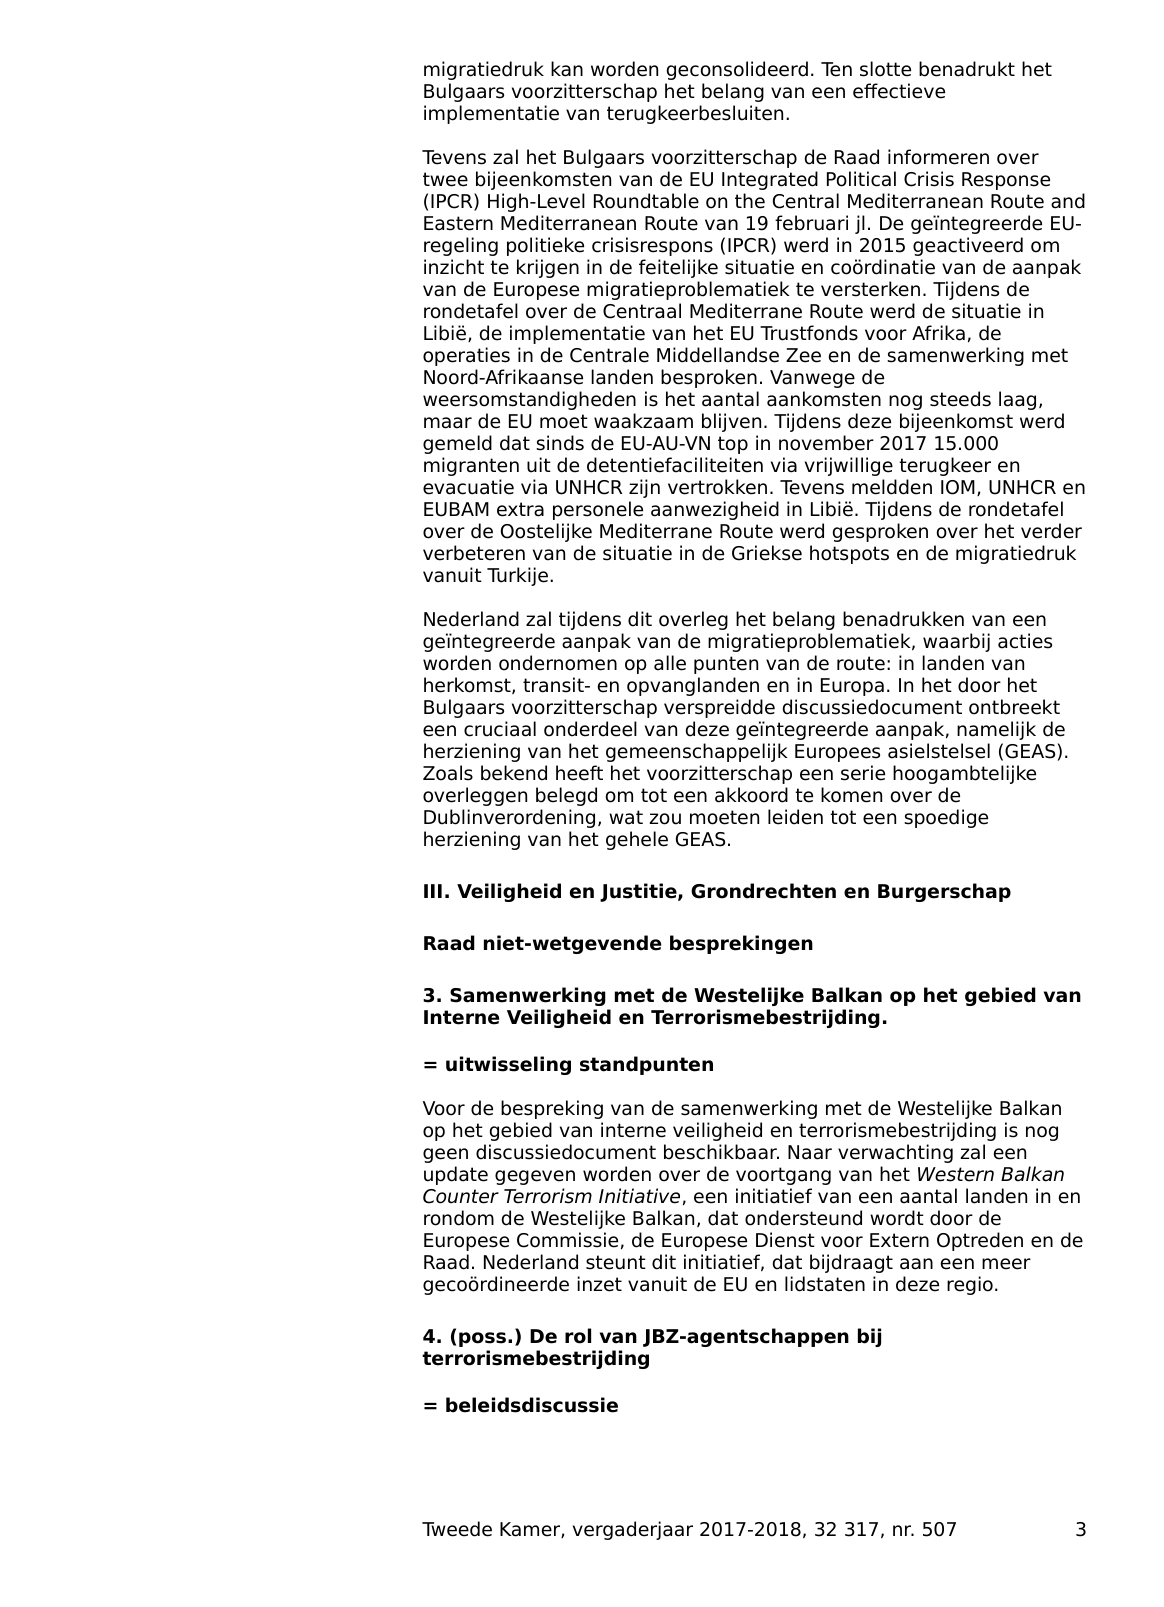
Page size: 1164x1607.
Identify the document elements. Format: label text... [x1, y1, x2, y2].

text migratiedruk kan worden geconsolideerd. Ten slotte benadrukt het Bulgaars voorzitterschap het belang van een effectieve implementatie van terugkeerbesluiten. [422, 59, 1087, 125]
subtitle III. Veiligheid en Justitie, Grondrechten en Burgerschap [422, 881, 1087, 903]
subtitle 4. (poss.) De rol van JBZ-agentschappen bij terrorismebestrijding [422, 1326, 1087, 1369]
text Voor de bespreking van de samenwerking met de Westelijke Balkan op het gebied van interne veiligheid en terrorismebestrijding is nog geen discussiedocument beschikbaar. Naar verwachting zal een update gegeven worden over de voortgang van het Western Balkan Counter Terrorism Initiative, een initiatief van een aantal landen in en rondom de Westelijke Balkan, dat ondersteund wordt door de Europese Commissie, de Europese Dienst voor Extern Optreden en de Raad. Nederland steunt dit initiatief, dat bijdraagt aan een meer gecoördineerde inzet vanuit de EU en lidstaten in deze regio. [422, 1098, 1087, 1296]
text Nederland zal tijdens dit overleg het belang benadrukken van een geïntegreerde aanpak van de migratieproblematiek, waarbij acties worden ondernomen op alle punten van de route: in landen van herkomst, transit- en opvanglanden en in Europa. In het door het Bulgaars voorzitterschap verspreidde discussiedocument ontbreekt een cruciaal onderdeel van deze geïntegreerde aanpak, namelijk de herziening van het gemeenschappelijk Europees asielstelsel (GEAS). Zoals bekend heeft het voorzitterschap een serie hoogambtelijke overleggen belegd om tot een akkoord te komen over de Dublinverordening, wat zou moeten leiden tot een spoedige herziening van het gehele GEAS. [422, 609, 1087, 851]
subtitle Raad niet-wetgevende besprekingen [422, 933, 1087, 955]
text Tevens zal het Bulgaars voorzitterschap de Raad informeren over twee bijeenkomsten van de EU Integrated Political Crisis Response (IPCR) High-Level Roundtable on the Central Mediterranean Route and Eastern Mediterranean Route van 19 februari jl. De geïntegreerde EU-regeling politieke crisisrespons (IPCR) werd in 2015 geactiveerd om inzicht te krijgen in de feitelijke situatie en coördinatie van de aanpak van de Europese migratieproblematiek te versterken. Tijdens de rondetafel over de Centraal Mediterrane Route werd de situatie in Libië, de implementatie van het EU Trustfonds voor Afrika, de operaties in de Centrale Middellandse Zee en de samenwerking met Noord-Afrikaanse landen besproken. Vanwege de weersomstandigheden is het aantal aankomsten nog steeds laag, maar de EU moet waakzaam blijven. Tijdens deze bijeenkomst werd gemeld dat sinds de EU-AU-VN top in november 2017 15.000 migranten uit de detentiefaciliteiten via vrijwillige terugkeer en evacuatie via UNHCR zijn vertrokken. Tevens meldden IOM, UNHCR en EUBAM extra personele aanwezigheid in Libië. Tijdens de rondetafel over de Oostelijke Mediterrane Route werd gesproken over het verder verbeteren van de situatie in de Griekse hotspots en de migratiedruk vanuit Turkije. [422, 147, 1087, 587]
subtitle 3. Samenwerking met de Westelijke Balkan op het gebied van Interne Veiligheid en Terrorismebestrijding. [422, 985, 1087, 1029]
text = beleidsdiscussie [422, 1394, 1087, 1417]
text = uitwisseling standpunten [422, 1054, 1087, 1076]
